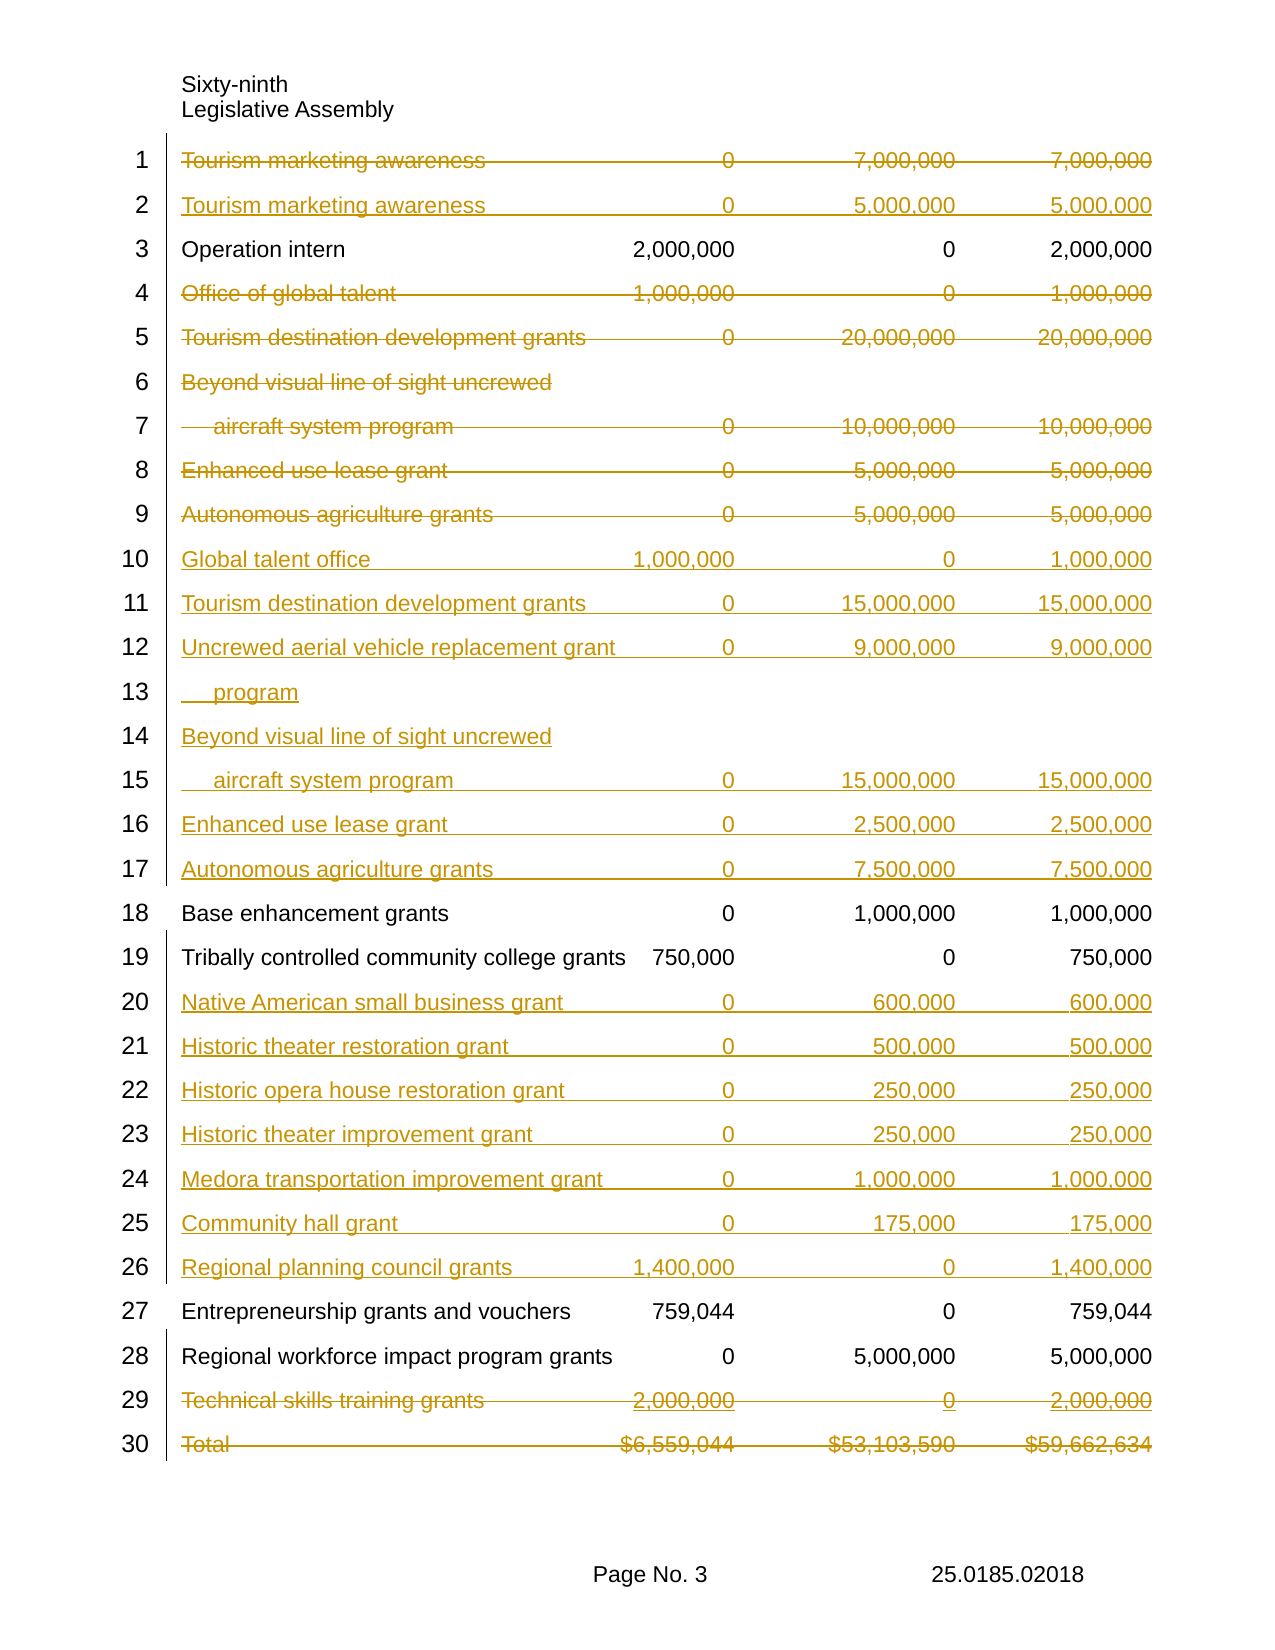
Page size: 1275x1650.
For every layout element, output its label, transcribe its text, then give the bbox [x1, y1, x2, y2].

text aircraft system program 0 15,000,000 15,000,000 Enhanced use lease grant 0 2,500,000 2,500,000 Autonomous agriculture grants 0 7,500,000 7,500,000 Base enhancement grants 0 1,000,000 1,000,000 Tribally controlled community college grants 750,000 0 750,000 Native American small business grant 0 600,000 600,000 Historic theater restoration grant 0 500,000 500,000 Historic opera house restoration grant 0 250,000 250,000 Historic theater improvement grant 0 250,000 250,000 Medora transportation improvement grant 0 1,000,000 1,000,000 Community hall grant 0 175,000 175,000 Regional planning council grants 1,400,000 0 1,400,000 Entrepreneurship grants and vouchers 759,044 0 759,044 Regional workforce impact program grants 0 5,000,000 5,000,000 Technical skills training grants 1,000,000 0 1,000,000 Total $6,959,044 $62,878,590 $69,837,634 [181, 753, 1154, 1461]
text One-Time Funding Description General Fund Other Funds Total Temporary salaries $50,000 $103,590 $153,590 Tourism marketing awareness 0 5,000,000 5,000,000 Operation intern 2,000,000 0 2,000,000 Global talent office 1,000,000 0 1,000,000 Tourism destination development grants 0 15,000,000 15,000,000 Uncrewed aerial vehicle replacement grant 0 9,000,000 9,000,000 [181, 133, 1154, 399]
text program Beyond visual line of sight uncrewed [181, 664, 1154, 753]
